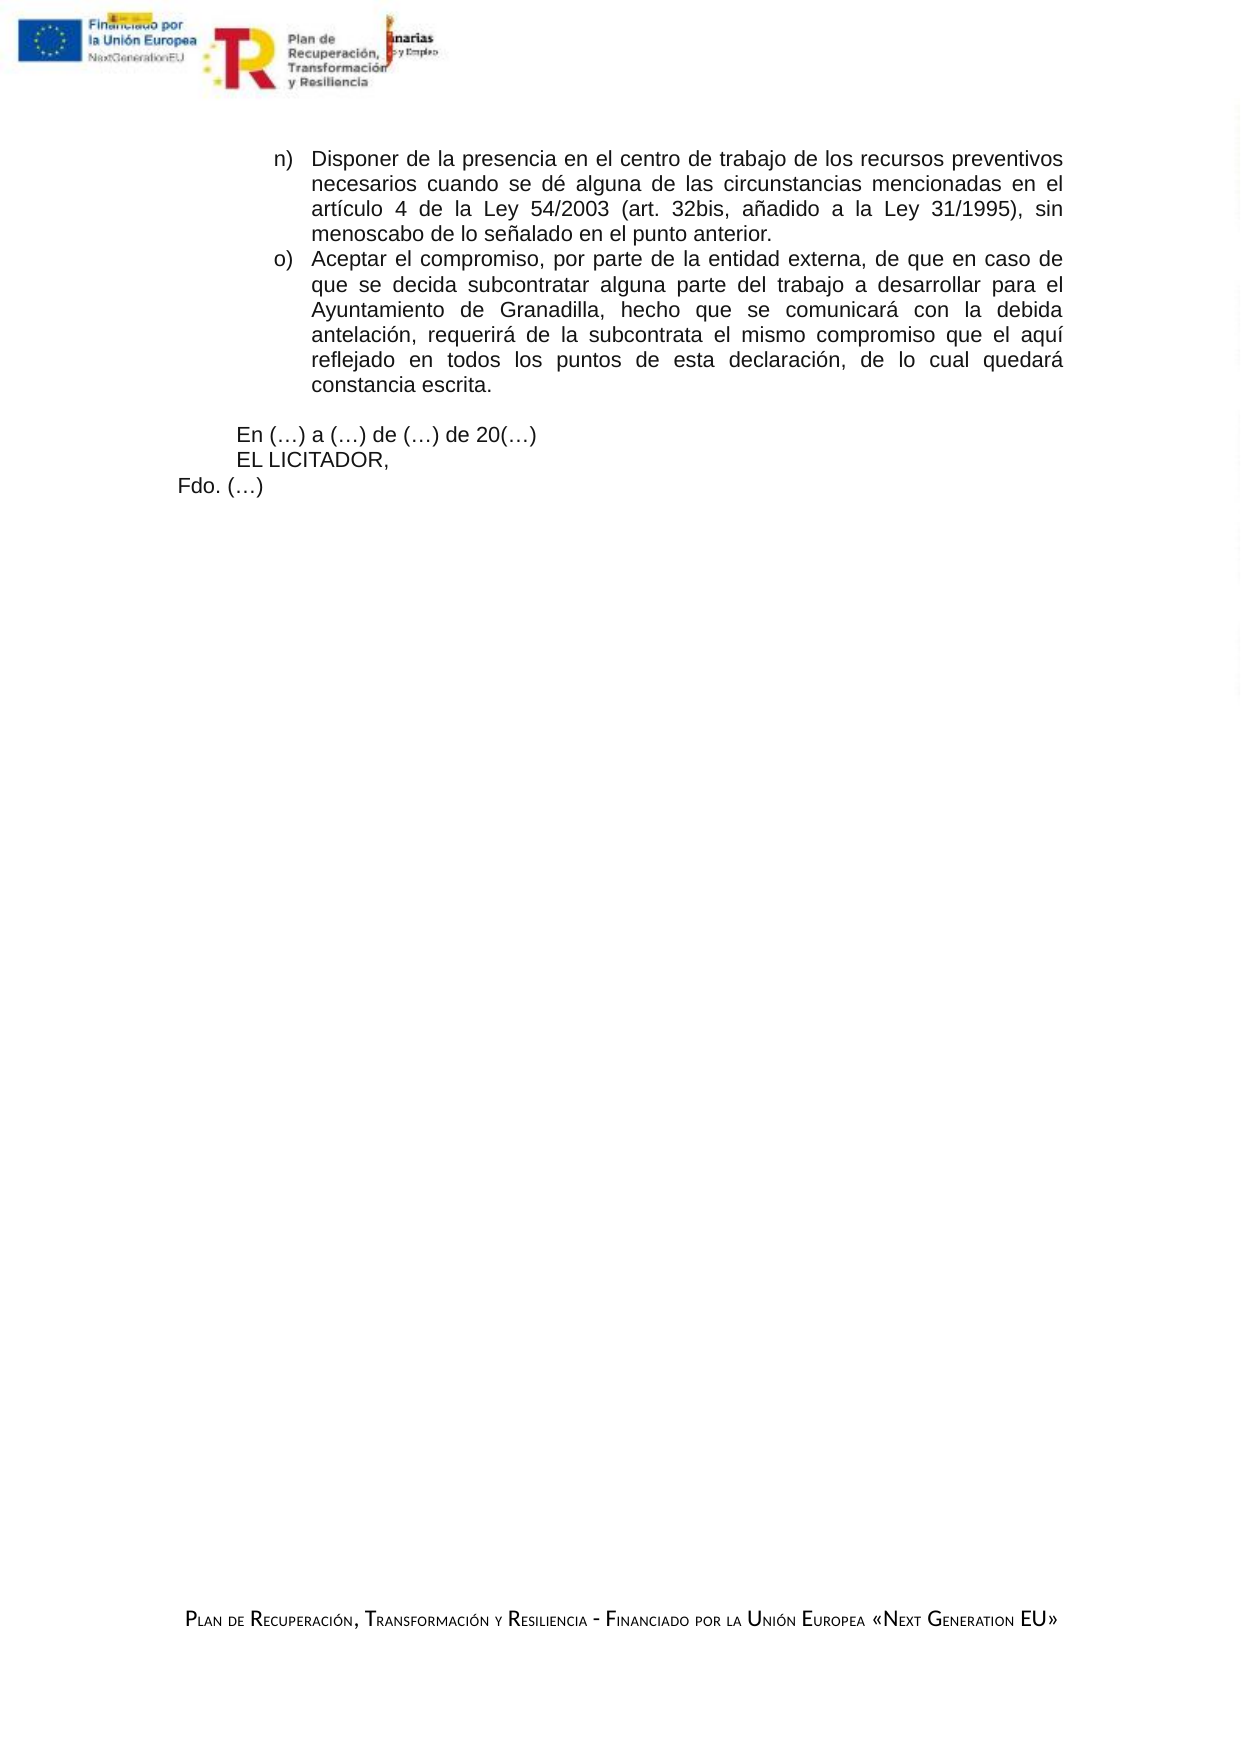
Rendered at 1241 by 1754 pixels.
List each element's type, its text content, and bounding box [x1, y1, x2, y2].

text que se decida subcontratar alguna parte del trabajo a desarrollar para el [311, 272, 1088, 297]
text Fdo. (…) [177, 473, 561, 498]
text necesarios cuando se dé alguna de las circunstancias mencionadas en el [311, 172, 1088, 196]
text o) Aceptar el compromiso, por parte de la entidad externa, de que en caso de [274, 247, 1088, 272]
text En (…) a (…) de (…) de 20(…) [236, 423, 561, 448]
text constancia escrita. [311, 373, 1088, 398]
text reflejado en todos los puntos de esta declaración, de lo cual quedará [311, 348, 1088, 373]
text menoscabo de lo señalado en el punto anterior. [311, 222, 1088, 247]
text EL LICITADOR, [236, 448, 561, 473]
text Ayuntamiento de Granadilla, hecho que se comunicará con la debida [311, 298, 1088, 322]
text PLAN DE RECUPERACIÓN, TRANSFORMACIÓN Y RESILIENCIA - FINANCIADO POR LA UNIÓN EUROPEA «NEXT GENERATION EU» [185, 1604, 1083, 1632]
text artículo 4 de la Ley 54/2003 (art. 32bis, añadido a la Ley 31/1995), sin [311, 197, 1088, 221]
text antelación, requerirá de la subcontrata el mismo compromiso que el aquí [311, 323, 1088, 347]
text n) Disponer de la presencia en el centro de trabajo de los recursos preventivos [274, 146, 1088, 171]
